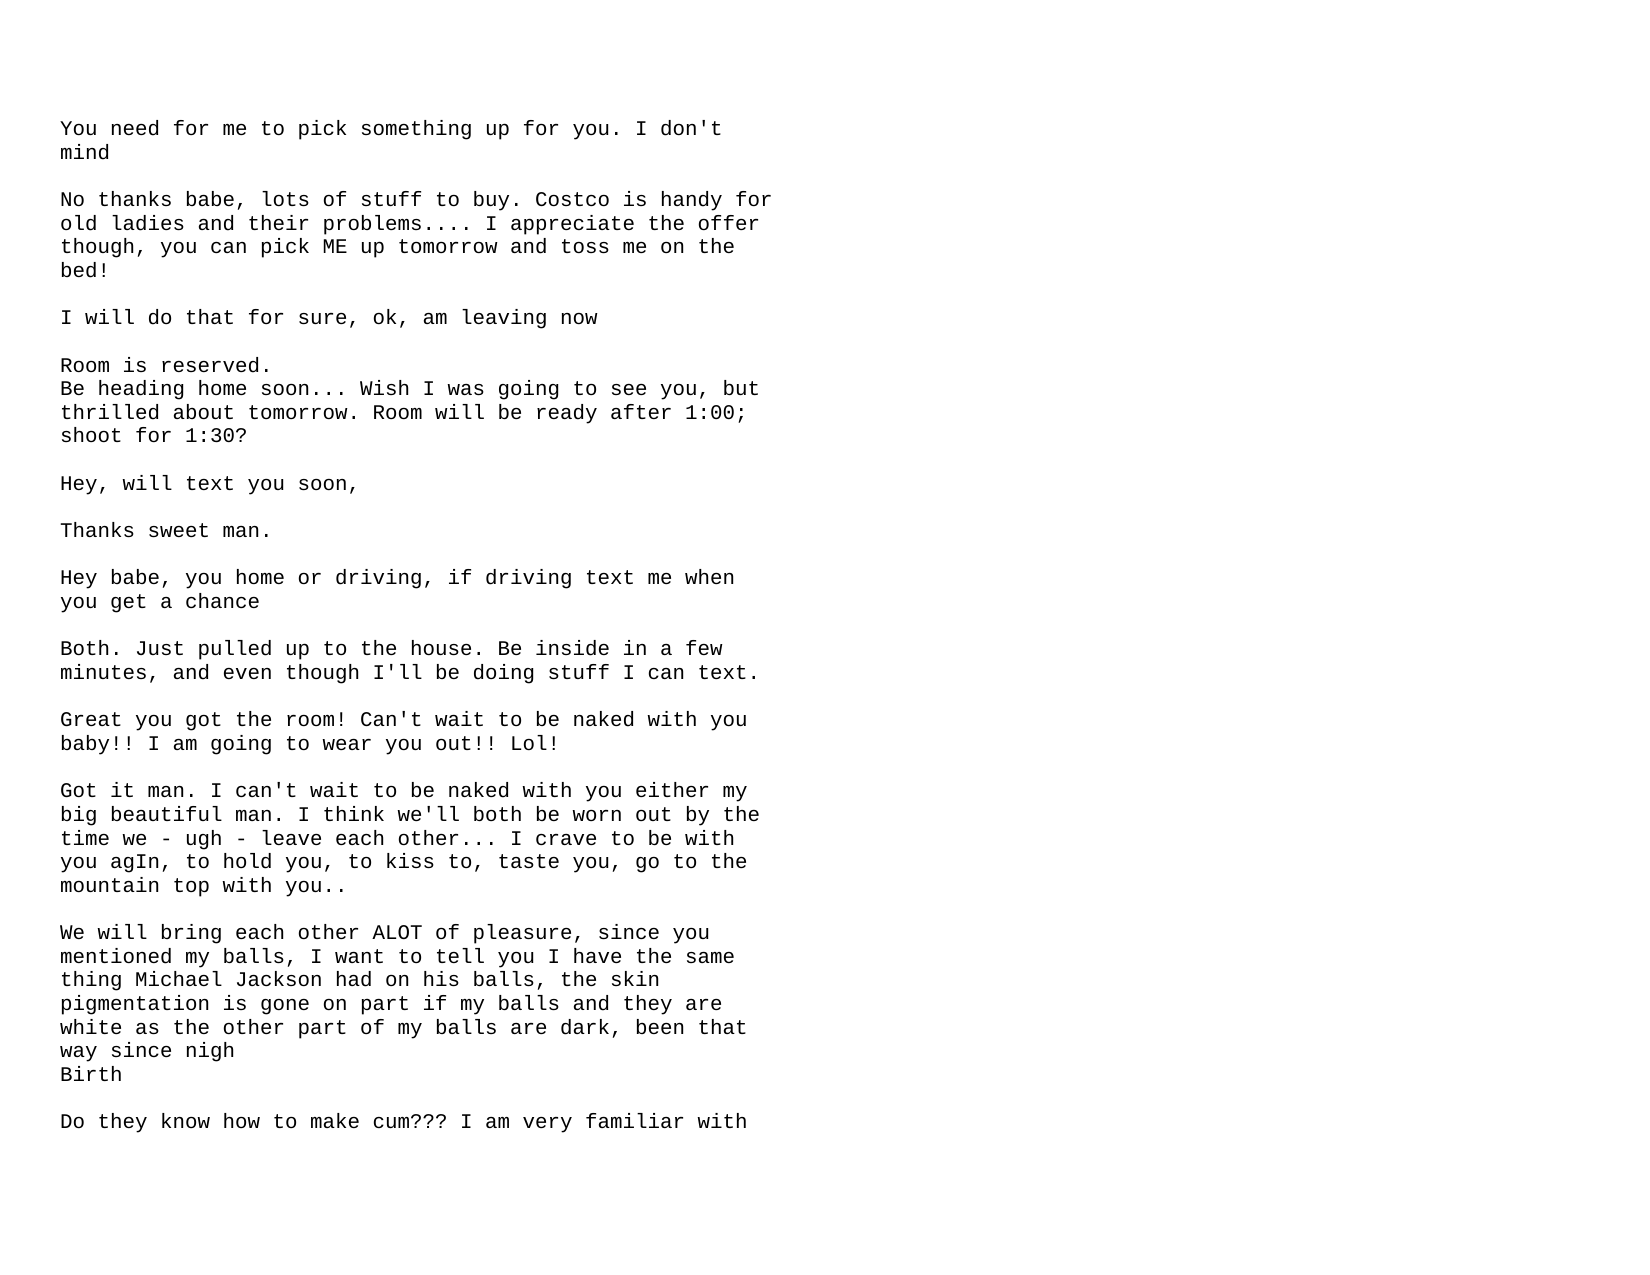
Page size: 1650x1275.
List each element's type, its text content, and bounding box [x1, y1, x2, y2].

text Room is reserved. [60, 354, 774, 378]
text Birth [60, 1064, 774, 1088]
text Thanks sweet man. [60, 520, 774, 544]
text Be heading home soon... Wish I was going to see you, but thrilled about tomorrow. Room will be ready after 1:00; shoot for 1:30? [60, 378, 774, 449]
text I will do that for sure, ok, am leaving now [60, 307, 774, 331]
text Great you got the room! Can't wait to be naked with you baby!! I am going to wear you out!! Lol! [60, 709, 774, 757]
text Both. Just pulled up to the house. Be inside in a few minutes, and even though I'll be doing stuff I can text. [60, 638, 774, 686]
text Hey, will text you soon, [60, 473, 774, 496]
text We will bring each other ALOT of pleasure, since you mentioned my balls, I want to tell you I have the same thing Michael Jackson had on his balls, the skin pigmentation is gone on part if my balls and they are white as the other part of my balls are dark, been that way since nigh [60, 922, 774, 1064]
text Hey babe, you home or driving, if driving text me when you get a chance [60, 567, 774, 615]
text You need for me to pick something up for you. I don't mind [60, 118, 774, 165]
text Got it man. I can't wait to be naked with you either my big beautiful man. I think we'll both be worn out by the time we - ugh - leave each other... I crave to be with you agIn, to hold you, to kiss to, taste you, go to the mountain top with you.. [60, 780, 774, 898]
text Do they know how to make cum??? I am very familiar with [60, 1111, 774, 1135]
text No thanks babe, lots of stuff to buy. Costco is handy for old ladies and their problems.... I appreciate the offer though, you can pick ME up tomorrow and toss me on the bed! [60, 189, 774, 284]
